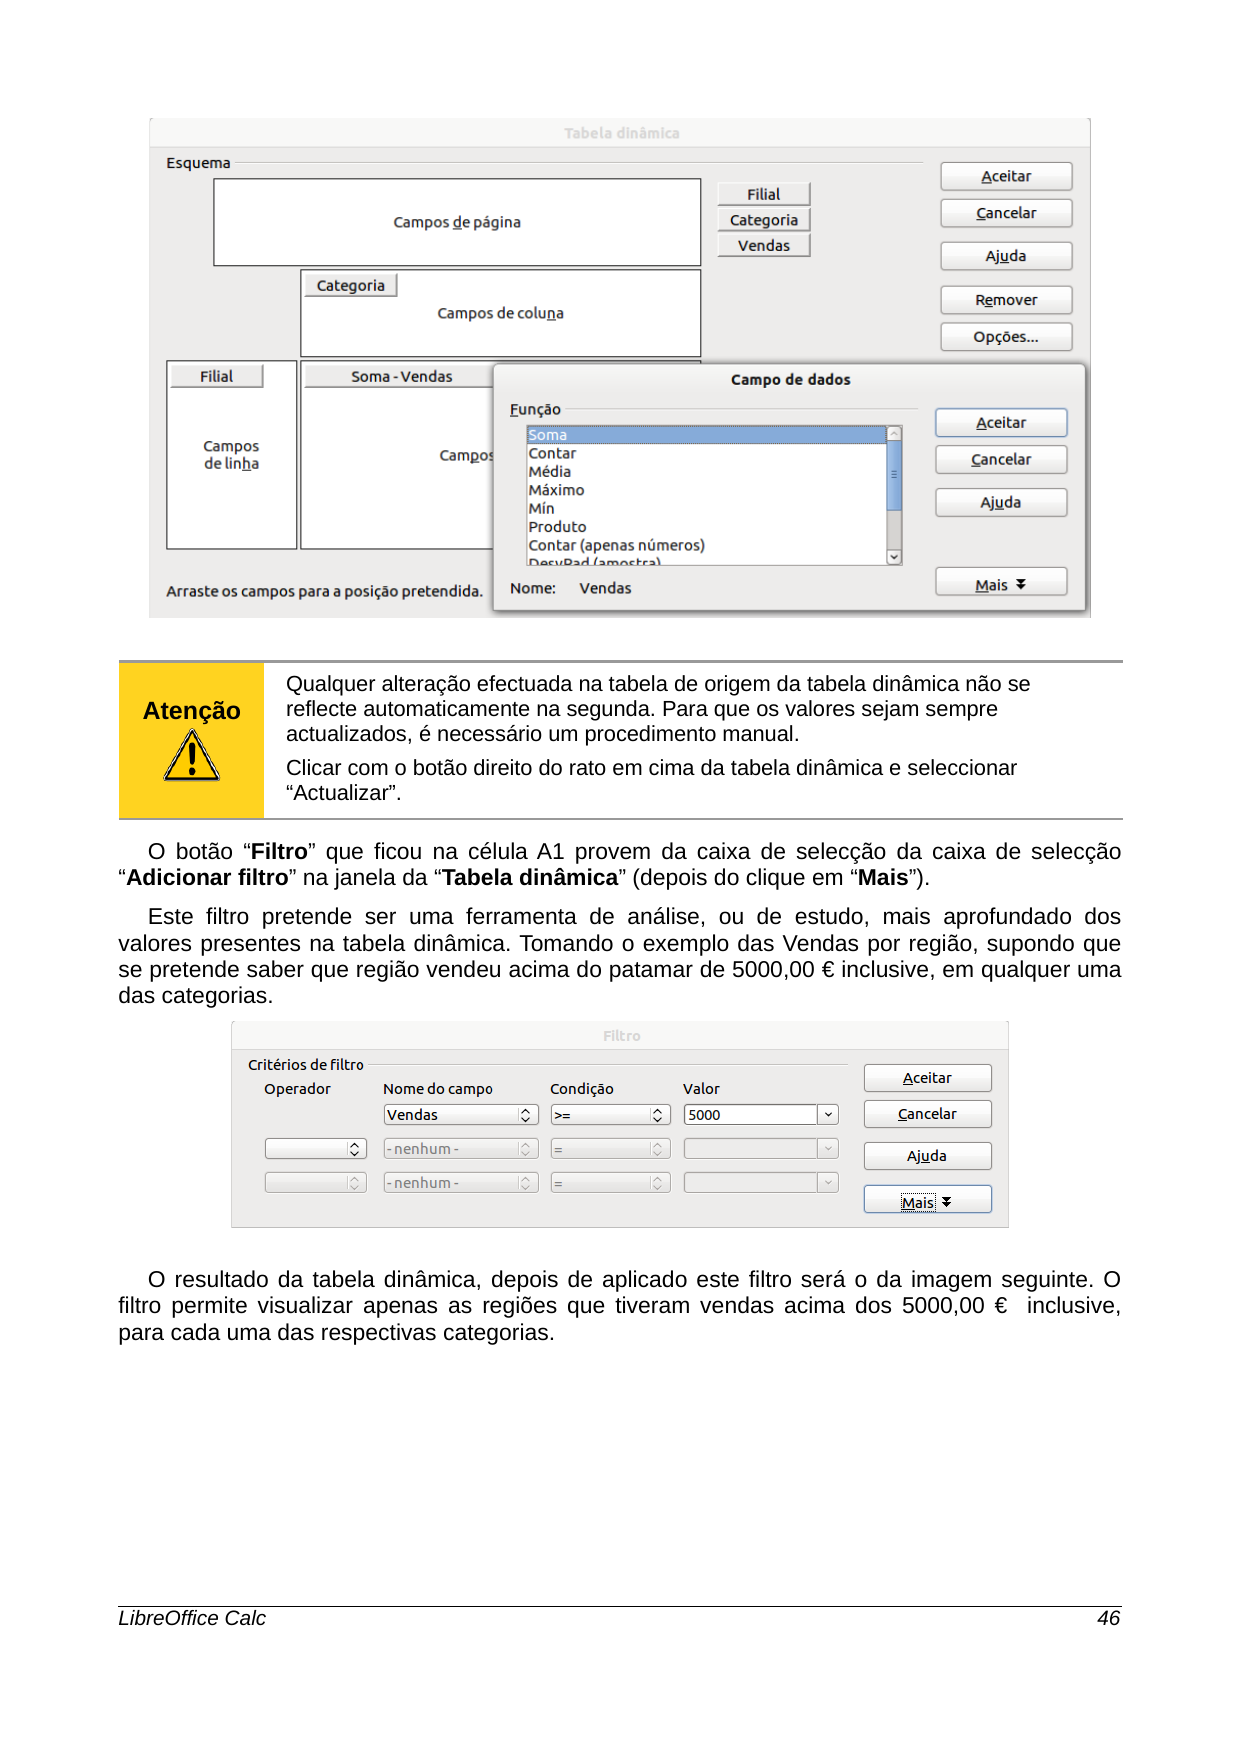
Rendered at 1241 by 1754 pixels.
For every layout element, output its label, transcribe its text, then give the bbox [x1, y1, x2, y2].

table_header Qualquer alteração efectuada na tabela de origem da tabela dinâmica não se reflecte automaticamente na segunda. Para que os valores sejam sempre actualizados, é necessário um procedimento manual. Clicar com o botão direito do rato em cima da tabela dinâmica e seleccionar “Actualizar”. [264, 663, 1122, 818]
text O resultado da tabela dinâmica, depois de aplicado este filtro será o da imagem seguinte. O filtro permite visualizar apenas as regiões que tiveram vendas acima dos 5000,00 € inclusive, para cada uma das respectivas categorias. [118, 1266, 1122, 1345]
text Este filtro pretende ser uma ferramenta de análise, ou de estudo, mais aprofundado dos valores presentes na tabela dinâmica. Tomando o exemplo das Vendas por região, supondo que se pretende saber que região vendeu acima do patamar de 5000,00 € inclusive, em qualquer uma das categorias. [118, 903, 1122, 1008]
picture [149, 118, 1091, 618]
picture [159, 724, 224, 785]
picture [231, 1021, 1009, 1228]
table_header Atenção [119, 663, 264, 818]
text O botão “Filtro” que ficou na célula A1 provem da caixa de selecção da caixa de selecção “Adicionar filtro” na janela da “Tabela dinâmica” (depois do clique em “Mais”). [118, 838, 1122, 891]
